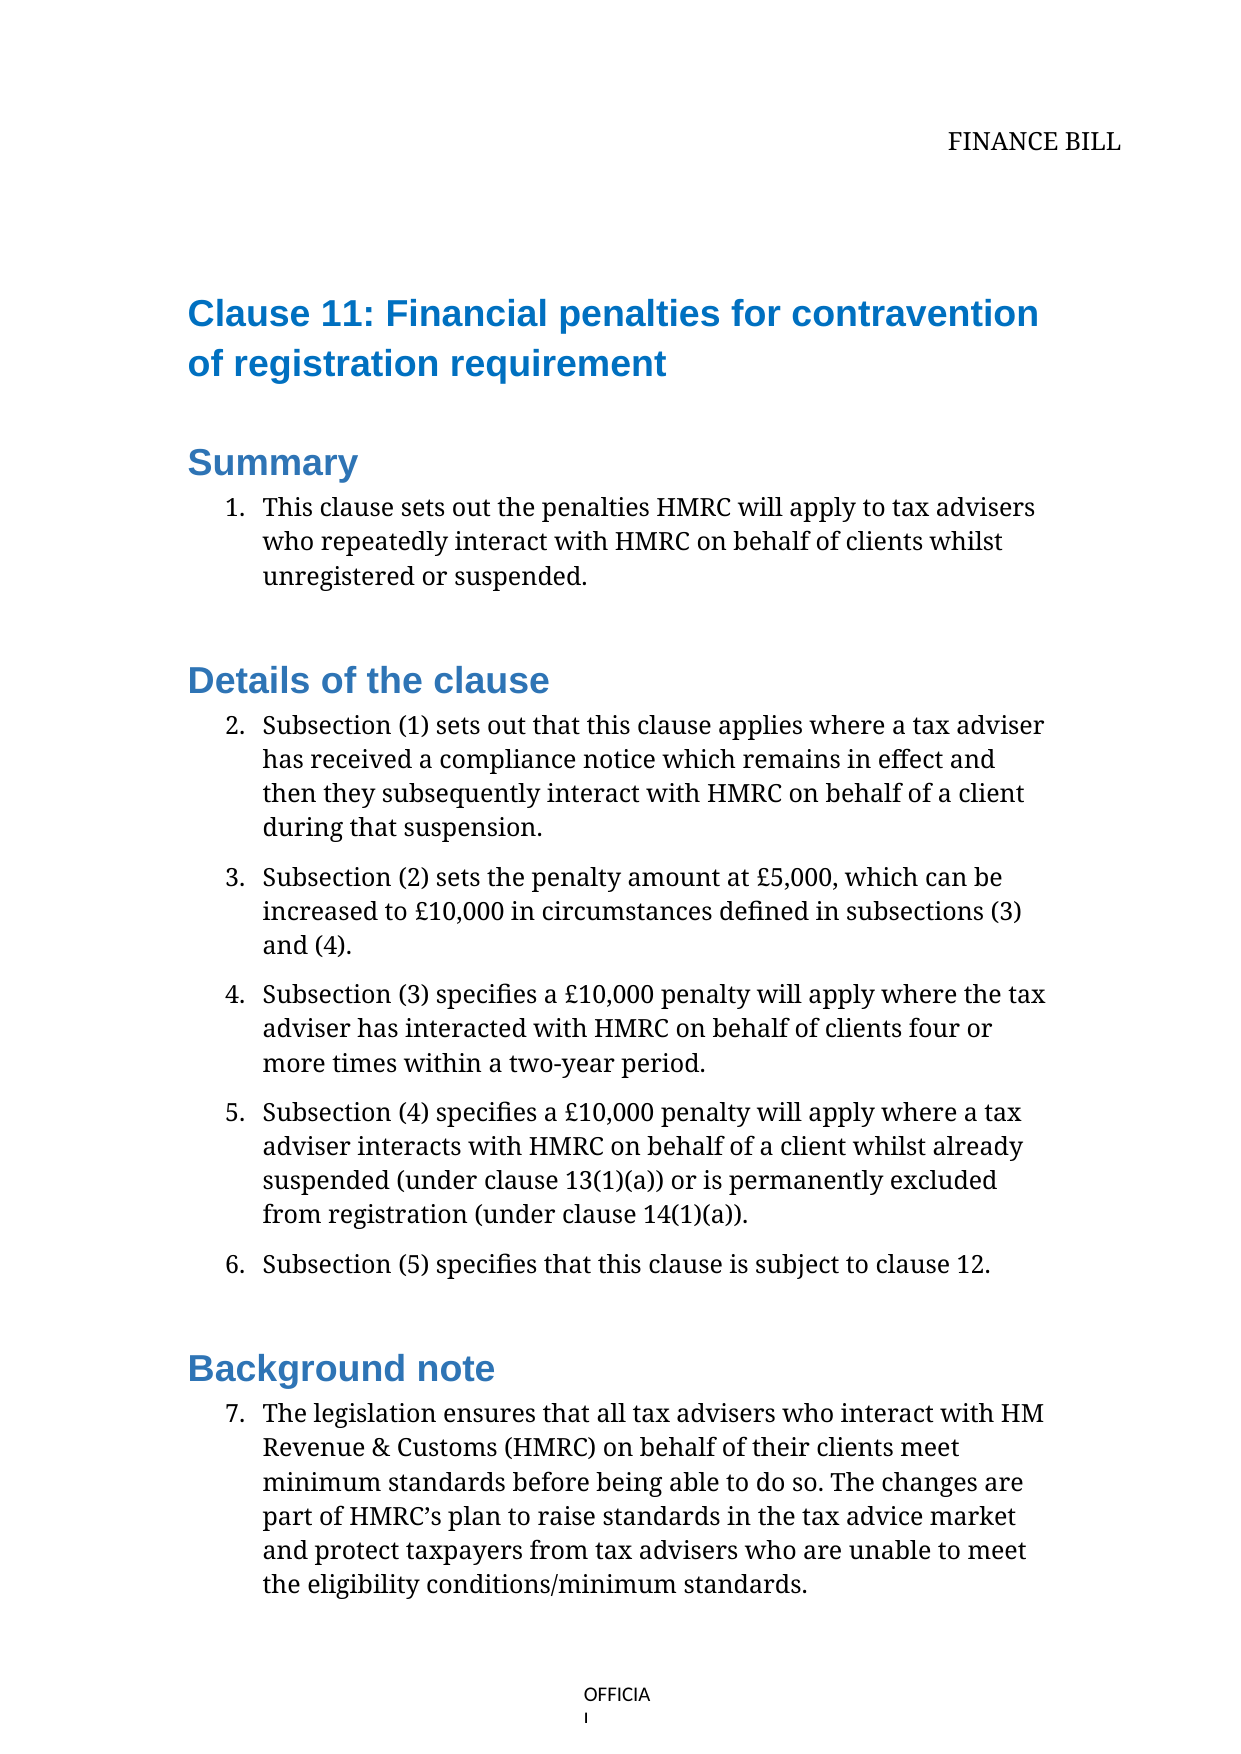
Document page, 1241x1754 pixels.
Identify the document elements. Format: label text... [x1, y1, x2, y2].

list Subsection (1) sets out that this clause applies where a tax adviser has received a compliance notice which remains in effect and then they subsequently interact with HMRC on behalf of a client during that suspension. [225, 707, 1053, 844]
list The legislation ensures that all tax advisers who interact with HM Revenue & Customs (HMRC) on behalf of their clients meet minimum standards before being able to do so. The changes are part of HMRC’s plan to raise standards in the tax advice market and protect taxpayers from tax advisers who are unable to meet the eligibility conditions/minimum standards. [225, 1396, 1053, 1600]
list This clause sets out the penalties HMRC will apply to tax advisers who repeatedly interact with HMRC on behalf of clients whilst unregistered or suspended. [225, 490, 1053, 592]
subtitle Background note [187, 1346, 1053, 1389]
subtitle Details of the clause [187, 658, 1053, 701]
list Subsection (5) specifies that this clause is subject to clause 12. [225, 1247, 1053, 1281]
list Subsection (2) sets the penalty amount at £5,000, which can be increased to £10,000 in circumstances defined in subsections (3) and (4). [225, 859, 1053, 961]
subtitle Summary [187, 440, 1053, 483]
subtitle Clause 11: Financial penalties for contravention of registration requirement [187, 291, 1053, 384]
list Subsection (4) specifies a £10,000 penalty will apply where a tax adviser interacts with HMRC on behalf of a client whilst already suspended (under clause 13(1)(a)) or is permanently excluded from registration (under clause 14(1)(a)). [225, 1095, 1053, 1231]
list Subsection (3) specifies a £10,000 penalty will apply where the tax adviser has interacted with HMRC on behalf of clients four or more times within a two-year period. [225, 977, 1053, 1079]
